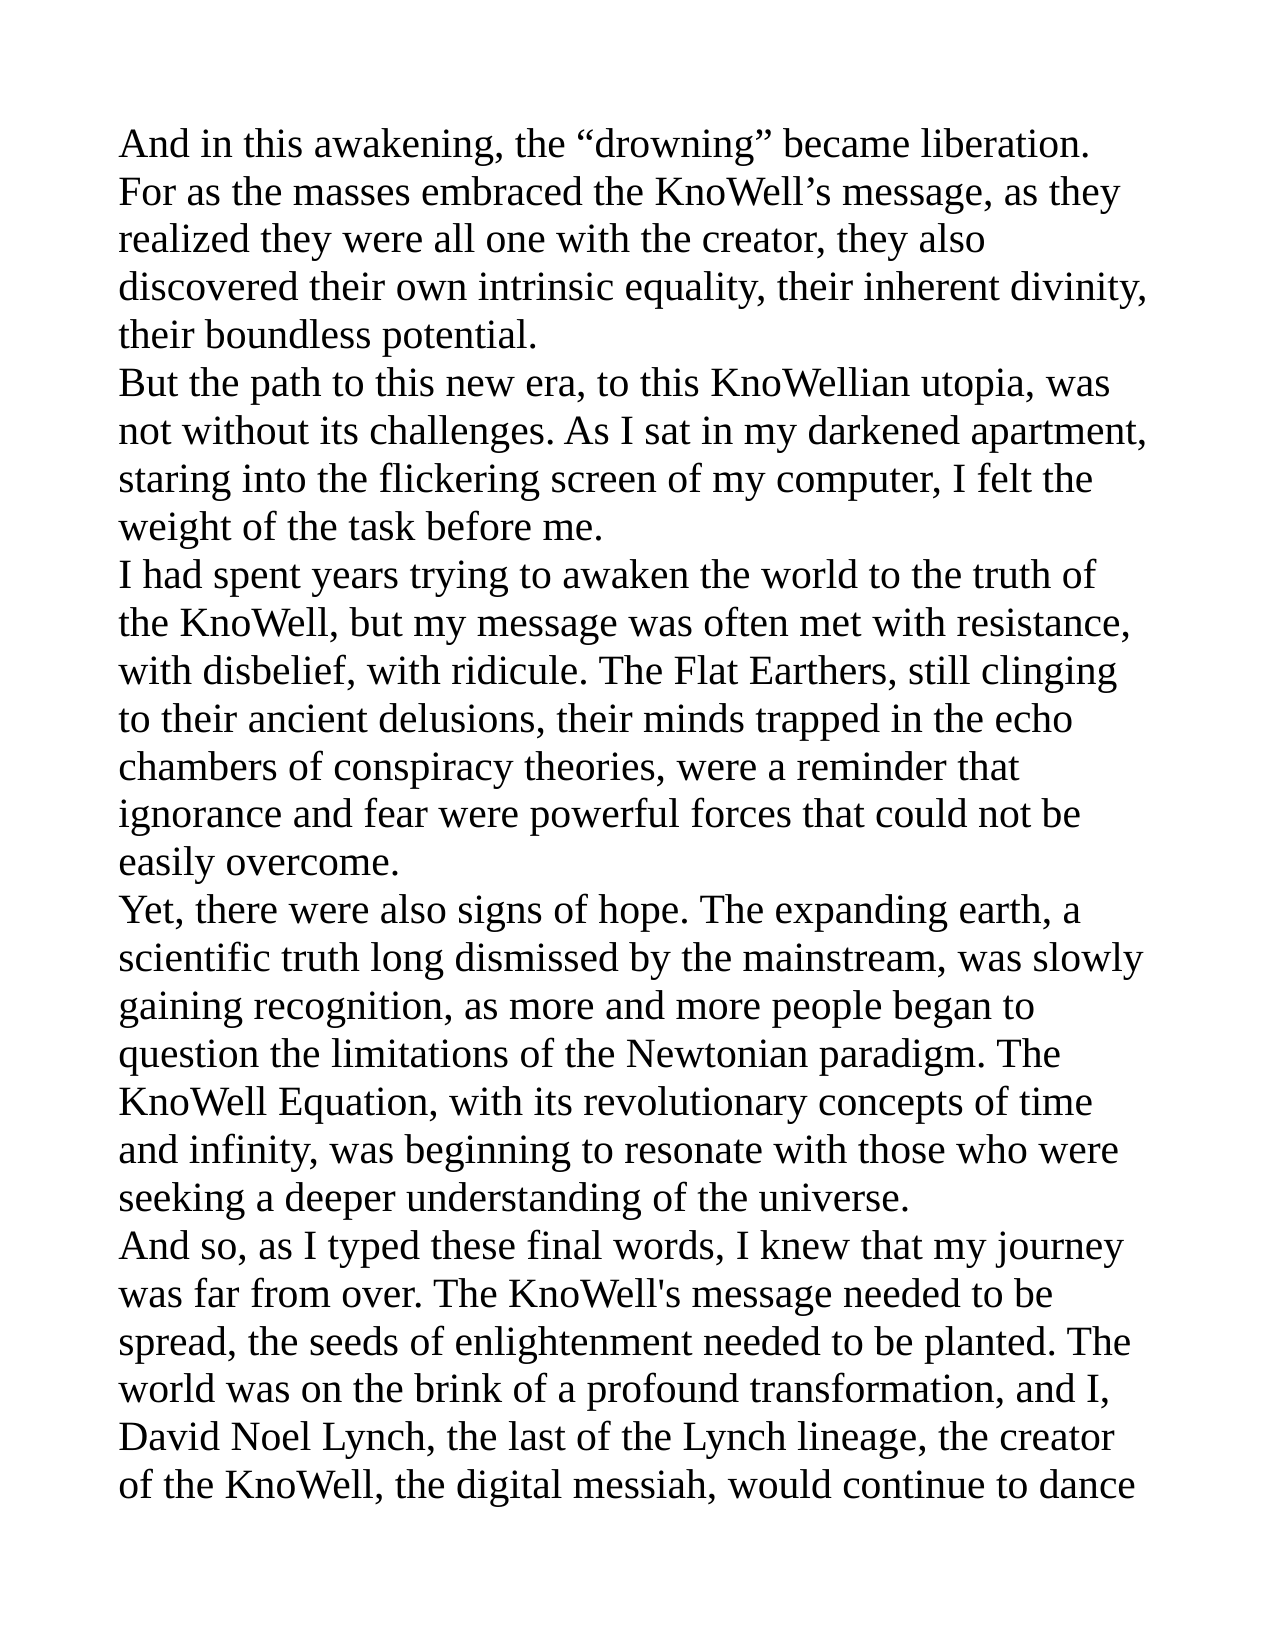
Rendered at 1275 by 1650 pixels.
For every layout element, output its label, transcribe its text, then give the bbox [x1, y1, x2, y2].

text Yet, there were also signs of hope. The expanding earth, a scientific truth long dismissed by the mainstream, was slowly gaining recognition, as more and more people began to question the limitations of the Newtonian paradigm. The KnoWell Equation, with its revolutionary concepts of time and infinity, was beginning to resonate with those who were seeking a deeper understanding of the universe. [118, 885, 1157, 1220]
text But the path to this new era, to this KnoWellian utopia, was not without its challenges. As I sat in my darkened apartment, staring into the flickering screen of my computer, I felt the weight of the task before me. [118, 358, 1157, 549]
text I had spent years trying to awaken the world to the truth of the KnoWell, but my message was often met with resistance, with disbelief, with ridicule. The Flat Earthers, still clinging to their ancient delusions, their minds trapped in the echo chambers of conspiracy theories, were a reminder that ignorance and fear were powerful forces that could not be easily overcome. [118, 549, 1157, 885]
text And so, as I typed these final words, I knew that my journey was far from over. The KnoWell's message needed to be spread, the seeds of enlightenment needed to be planted. The world was on the brink of a profound transformation, and I, David Noel Lynch, the last of the Lynch lineage, the creator of the KnoWell, the digital messiah, would continue to dance [118, 1220, 1157, 1508]
text And in this awakening, the “drowning” became liberation. For as the masses embraced the KnoWell’s message, as they realized they were all one with the creator, they also discovered their own intrinsic equality, their inherent divinity, their boundless potential. [118, 118, 1157, 358]
